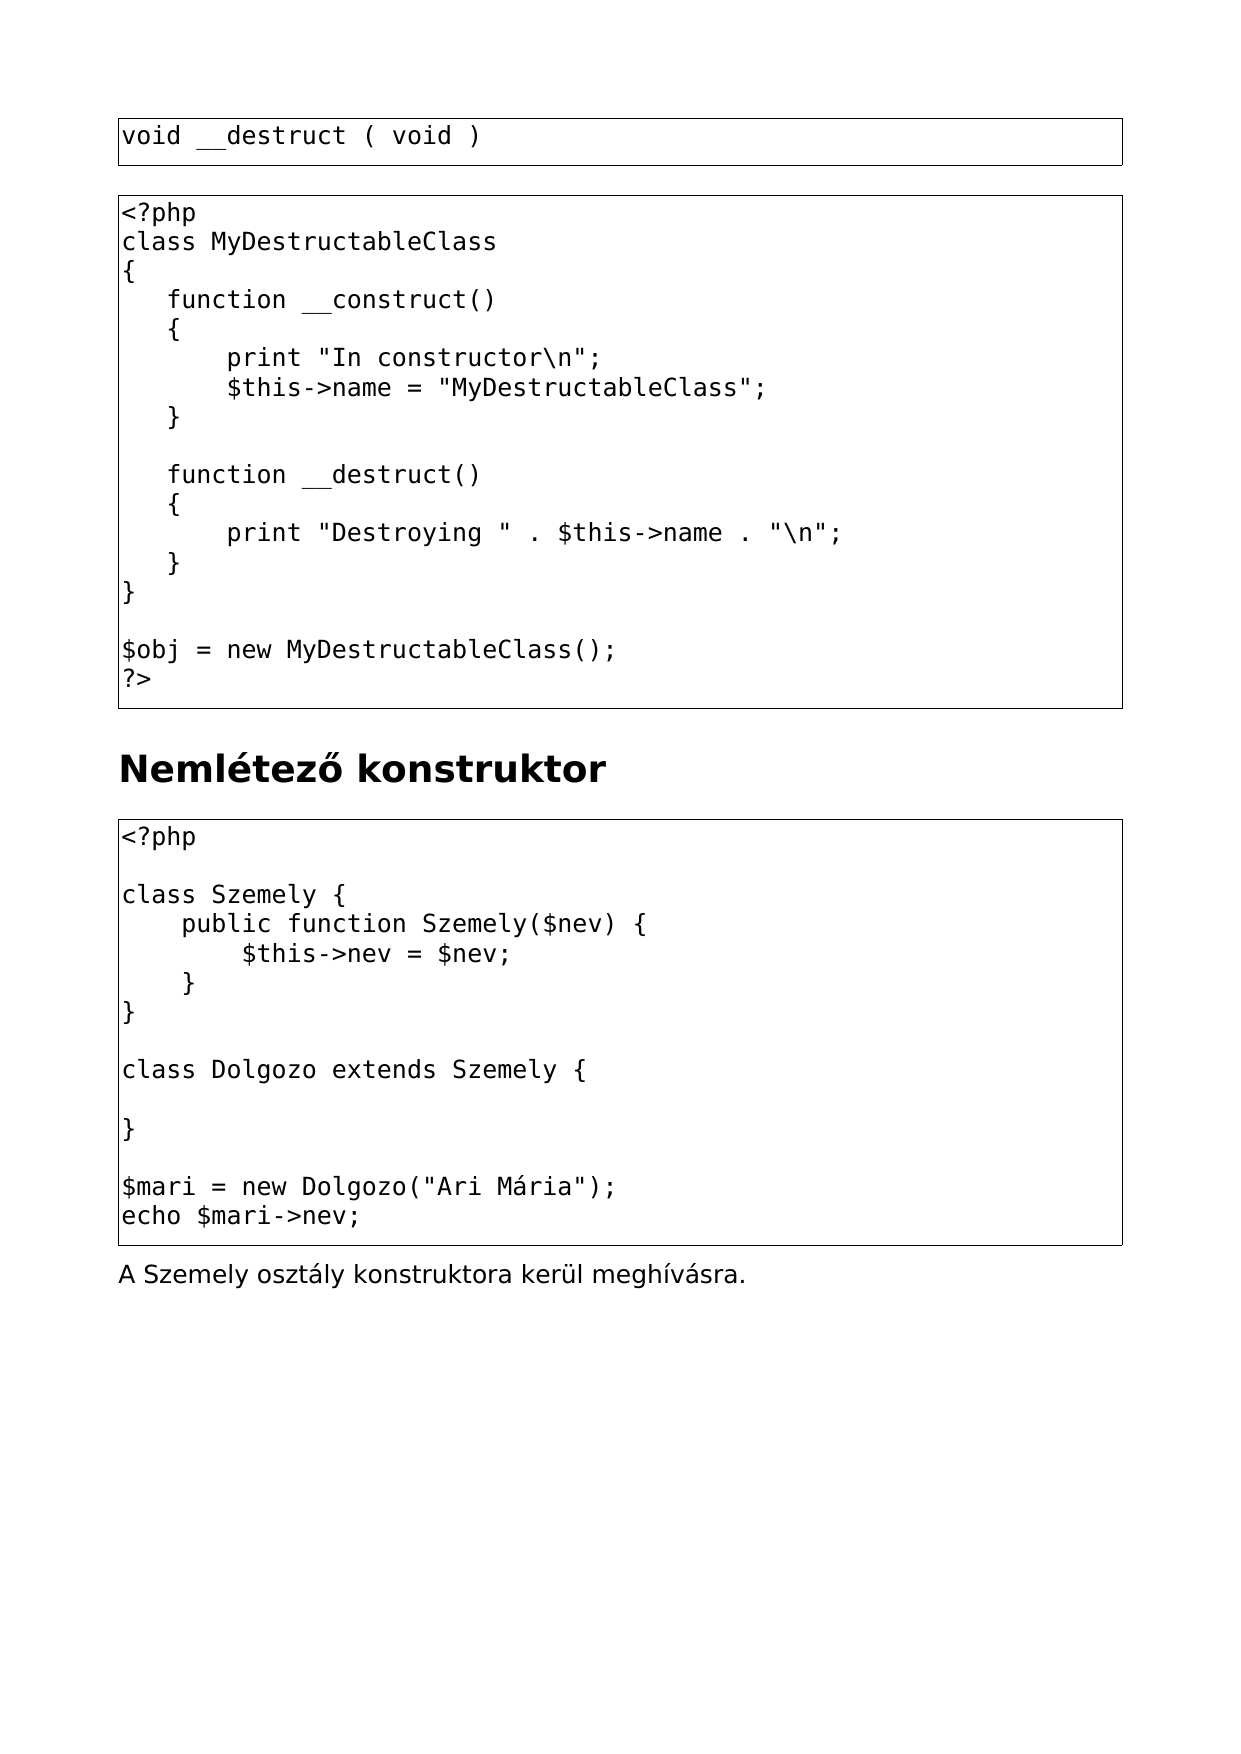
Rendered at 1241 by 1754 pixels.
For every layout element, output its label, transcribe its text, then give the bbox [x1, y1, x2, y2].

text A Szemely osztály konstruktora kerül meghívásra. [118, 1260, 1122, 1289]
table_header <?php class MyDestructableClass { function __construct() { print "In constructor\n"; $this->name = "MyDestructableClass"; } function __destruct() { print "Destroying " . $this->name . "\n"; } } $obj = new MyDestructableClass(); ?> [119, 196, 1122, 708]
subtitle Nemlétező konstruktor [118, 748, 1122, 792]
table_header void __destruct ( void ) [119, 119, 1122, 165]
table_header <?php class Szemely { public function Szemely($nev) { $this->nev = $nev; } } class Dolgozo extends Szemely { } $mari = new Dolgozo("Ari Mária"); echo $mari->nev; [119, 820, 1122, 1245]
